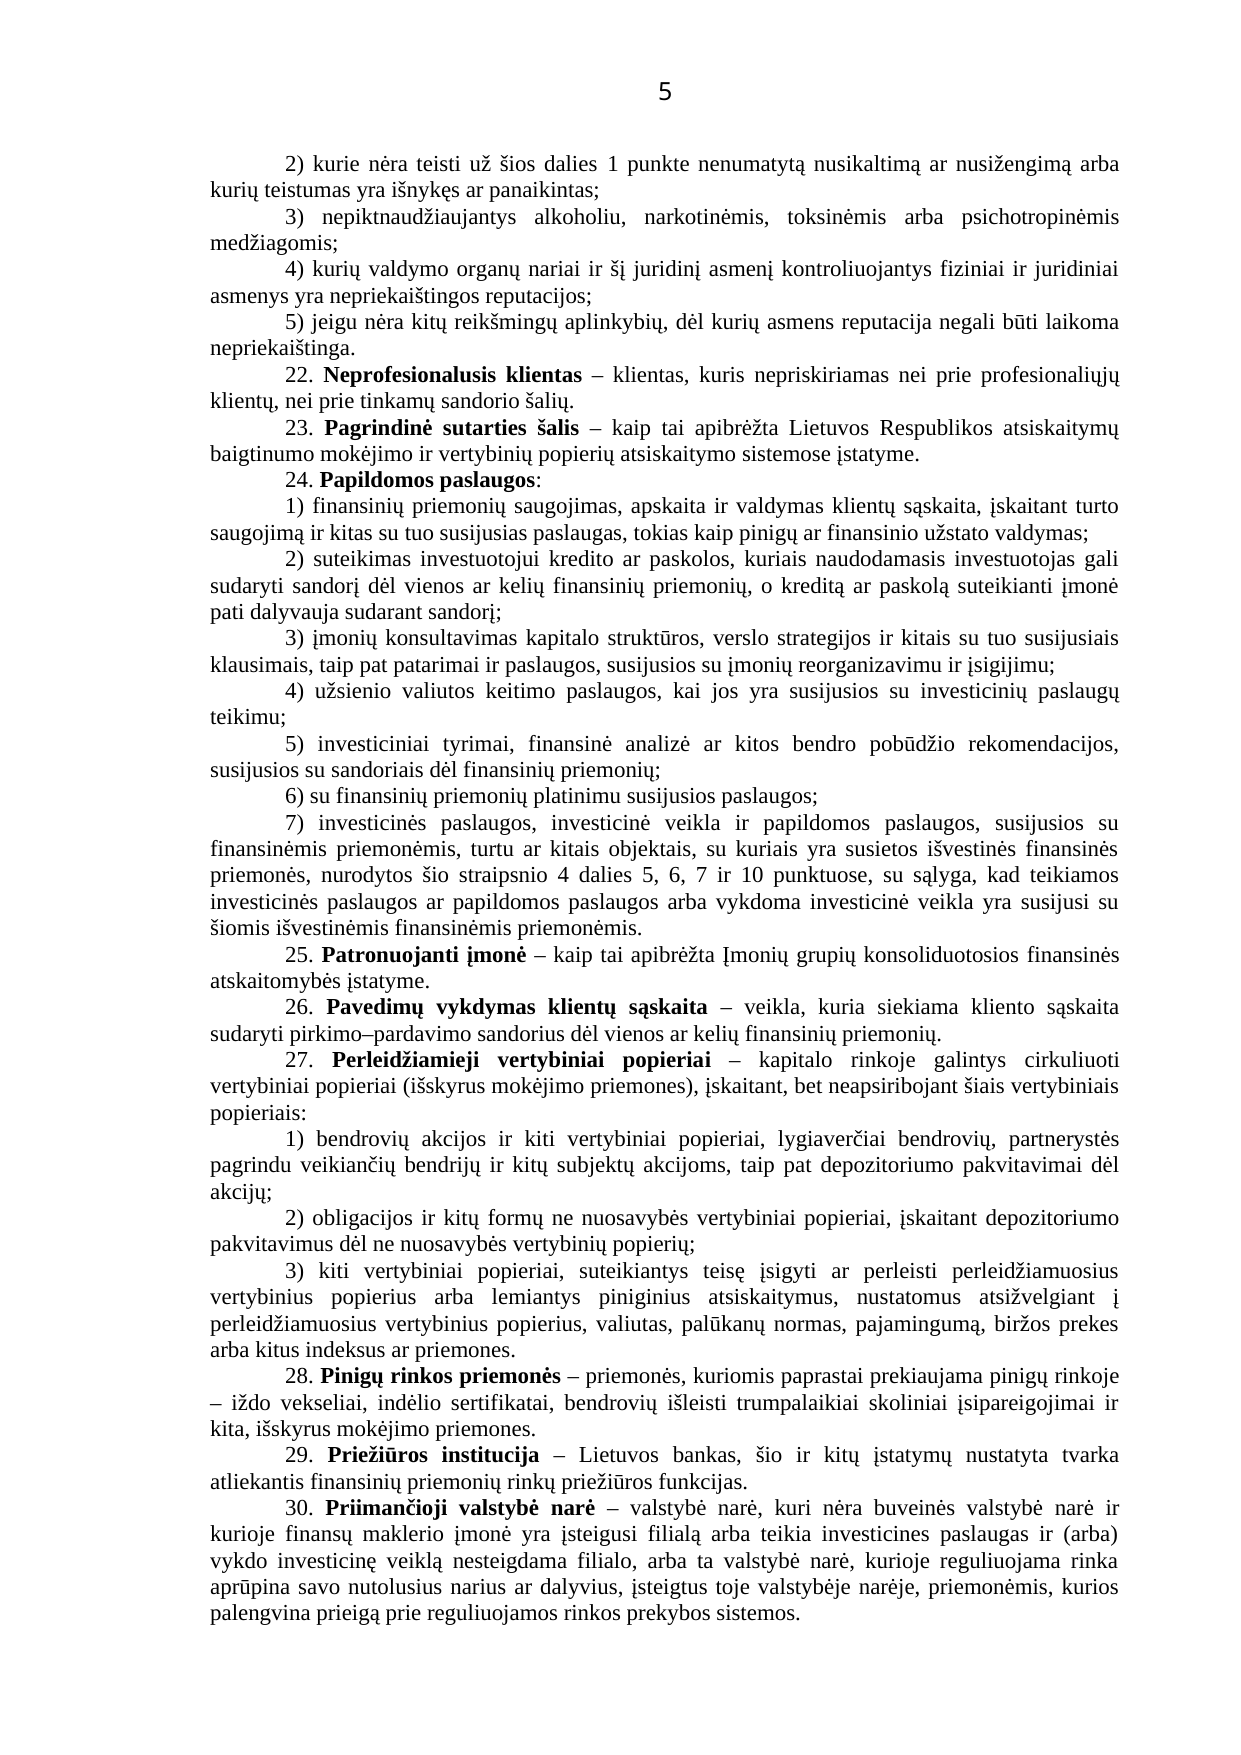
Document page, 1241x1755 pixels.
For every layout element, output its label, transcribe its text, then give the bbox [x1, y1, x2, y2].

text 4) kurių valdymo organų nariai ir šį juridinį asmenį kontroliuojantys fiziniai ir juridiniai asmenys yra nepriekaištingos reputacijos; [210, 255, 1120, 308]
text 28. Pinigų rinkos priemonės – priemonės, kuriomis paprastai prekiaujama pinigų rinkoje – iždo vekseliai, indėlio sertifikatai, bendrovių išleisti trumpalaikiai skoliniai įsipareigojimai ir kita, išskyrus mokėjimo priemones. [210, 1362, 1120, 1441]
text 23. Pagrindinė sutarties šalis – kaip tai apibrėžta Lietuvos Respublikos atsiskaitymų baigtinumo mokėjimo ir vertybinių popierių atsiskaitymo sistemose įstatyme. [210, 413, 1120, 466]
text 3) įmonių konsultavimas kapitalo struktūros, verslo strategijos ir kitais su tuo susijusiais klausimais, taip pat patarimai ir paslaugos, susijusios su įmonių reorganizavimu ir įsigijimu; [210, 624, 1120, 677]
text 5) jeigu nėra kitų reikšmingų aplinkybių, dėl kurių asmens reputacija negali būti laikoma nepriekaištinga. [210, 308, 1120, 361]
text 1) bendrovių akcijos ir kiti vertybiniai popieriai, lygiaverčiai bendrovių, partnerystės pagrindu veikiančių bendrijų ir kitų subjektų akcijoms, taip pat depozitoriumo pakvitavimai dėl akcijų; [210, 1125, 1120, 1204]
text 4) užsienio valiutos keitimo paslaugos, kai jos yra susijusios su investicinių paslaugų teikimu; [210, 677, 1120, 730]
text 1) finansinių priemonių saugojimas, apskaita ir valdymas klientų sąskaita, įskaitant turto saugojimą ir kitas su tuo susijusias paslaugas, tokias kaip pinigų ar finansinio užstato valdymas; [210, 493, 1120, 545]
text 2) obligacijos ir kitų formų ne nuosavybės vertybiniai popieriai, įskaitant depozitoriumo pakvitavimus dėl ne nuosavybės vertybinių popierių; [210, 1204, 1120, 1257]
text 2) suteikimas investuotojui kredito ar paskolos, kuriais naudodamasis investuotojas gali sudaryti sandorį dėl vienos ar kelių finansinių priemonių, o kreditą ar paskolą suteikianti įmonė pati dalyvauja sudarant sandorį; [210, 545, 1120, 624]
text 7) investicinės paslaugos, investicinė veikla ir papildomos paslaugos, susijusios su finansinėmis priemonėmis, turtu ar kitais objektais, su kuriais yra susietos išvestinės finansinės priemonės, nurodytos šio straipsnio 4 dalies 5, 6, 7 ir 10 punktuose, su sąlyga, kad teikiamos investicinės paslaugos ar papildomos paslaugos arba vykdoma investicinė veikla yra susijusi su šiomis išvestinėmis finansinėmis priemonėmis. [210, 809, 1120, 941]
text 5) investiciniai tyrimai, finansinė analizė ar kitos bendro pobūdžio rekomendacijos, susijusios su sandoriais dėl finansinių priemonių; [210, 730, 1120, 782]
text 3) nepiktnaudžiaujantys alkoholiu, narkotinėmis, toksinėmis arba psichotropinėmis medžiagomis; [210, 203, 1120, 255]
text 27. Perleidžiamieji vertybiniai popieriai – kapitalo rinkoje galintys cirkuliuoti vertybiniai popieriai (išskyrus mokėjimo priemones), įskaitant, bet neapsiribojant šiais vertybiniais popieriais: [210, 1046, 1120, 1125]
text 25. Patronuojanti įmonė – kaip tai apibrėžta Įmonių grupių konsoliduotosios finansinės atskaitomybės įstatyme. [210, 941, 1120, 993]
text 29. Priežiūros institucija – Lietuvos bankas, šio ir kitų įstatymų nustatyta tvarka atliekantis finansinių priemonių rinkų priežiūros funkcijas. [210, 1441, 1120, 1494]
text 22. Neprofesionalusis klientas – klientas, kuris nepriskiriamas nei prie profesionaliųjų klientų, nei prie tinkamų sandorio šalių. [210, 361, 1120, 413]
text 24. Papildomos paslaugos: [210, 466, 1120, 493]
text 26. Pavedimų vykdymas klientų sąskaita – veikla, kuria siekiama kliento sąskaita sudaryti pirkimo–pardavimo sandorius dėl vienos ar kelių finansinių priemonių. [210, 993, 1120, 1046]
text 6) su finansinių priemonių platinimu susijusios paslaugos; [210, 782, 1120, 809]
text 3) kiti vertybiniai popieriai, suteikiantys teisę įsigyti ar perleisti perleidžiamuosius vertybinius popierius arba lemiantys piniginius atsiskaitymus, nustatomus atsižvelgiant į perleidžiamuosius vertybinius popierius, valiutas, palūkanų normas, pajamingumą, biržos prekes arba kitus indeksus ar priemones. [210, 1257, 1120, 1362]
text 30. Priimančioji valstybė narė – valstybė narė, kuri nėra buveinės valstybė narė ir kurioje finansų maklerio įmonė yra įsteigusi filialą arba teikia investicines paslaugas ir (arba) vykdo investicinę veiklą nesteigdama filialo, arba ta valstybė narė, kurioje reguliuojama rinka aprūpina savo nutolusius narius ar dalyvius, įsteigtus toje valstybėje narėje, priemonėmis, kurios palengvina prieigą prie reguliuojamos rinkos prekybos sistemos. [210, 1494, 1120, 1626]
text 2) kurie nėra teisti už šios dalies 1 punkte nenumatytą nusikaltimą ar nusižengimą arba kurių teistumas yra išnykęs ar panaikintas; [210, 150, 1120, 203]
